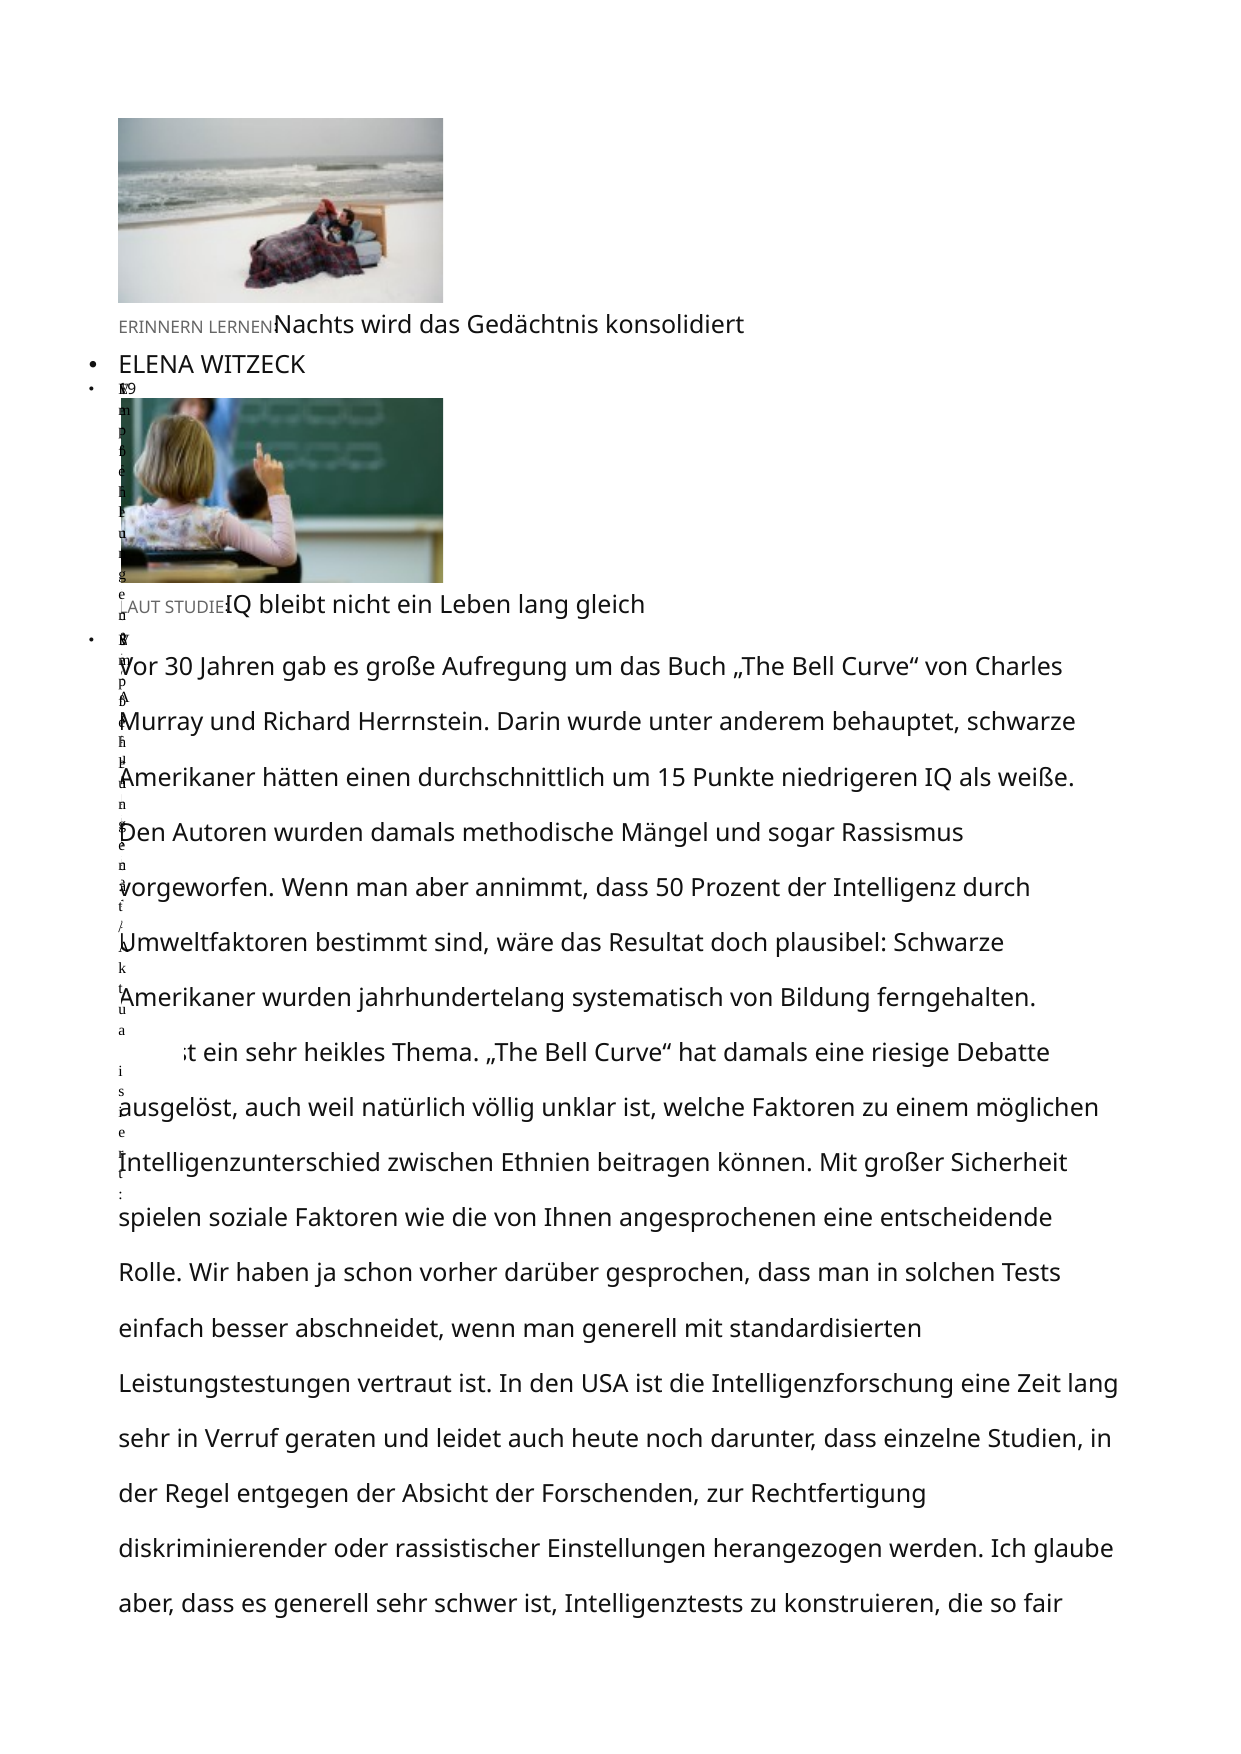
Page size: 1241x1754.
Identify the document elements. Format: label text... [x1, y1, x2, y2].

text LAUT STUDIEIQ bleibt nicht ein Leben lang gleich [121, 587, 1122, 621]
text Vor 30 Jahren gab es große Aufregung um das Buch „The Bell Curve“ von Charles Murray und Richard Herrnstein. Darin wurde unter anderem behauptet, schwarze Amerikaner hätten einen durchschnittlich um 15 Punkte niedrigeren IQ als weiße. Den Autoren wurden damals methodische Mängel und sogar Rassismus vorgeworfen. Wenn man aber annimmt, dass 50 Prozent der Intelligenz durch Umweltfaktoren bestimmt sind, wäre das Resultat doch plausibel: Schwarze Amerikaner wurden jahrhundertelang systematisch von Bildung ferngehalten. [121, 649, 1122, 1014]
list 19 [121, 380, 1122, 398]
list 3 [121, 631, 1122, 649]
list ELENA WITZECK [118, 350, 1122, 380]
picture [118, 118, 444, 303]
text ERINNERN LERNENNachts wird das Gedächtnis konsolidiert [118, 307, 1122, 341]
text Das ist ein sehr heikles Thema. „The Bell Curve“ hat damals eine riesige Debatte ausgelöst, auch weil natürlich völlig unklar ist, welche Faktoren zu einem möglichen Intelligenzunterschied zwischen Ethnien beitragen können. Mit großer Sicherheit spielen soziale Faktoren wie die von Ihnen angesprochenen eine entscheidende Rolle. Wir haben ja schon vorher darüber gesprochen, dass man in solchen Tests einfach besser abschneidet, wenn man generell mit standardisierten Leistungstestungen vertraut ist. In den USA ist die Intelligenzforschung eine Zeit lang sehr in Verruf geraten und leidet auch heute noch darunter, dass einzelne Studien, in der Regel entgegen der Absicht der Forschenden, zur Rechtfertigung diskriminierender oder rassistischer Einstellungen herangezogen werden. Ich glaube aber, dass es generell sehr schwer ist, Intelligenztests zu konstruieren, die so fair [118, 1035, 1122, 1620]
picture [121, 398, 444, 583]
